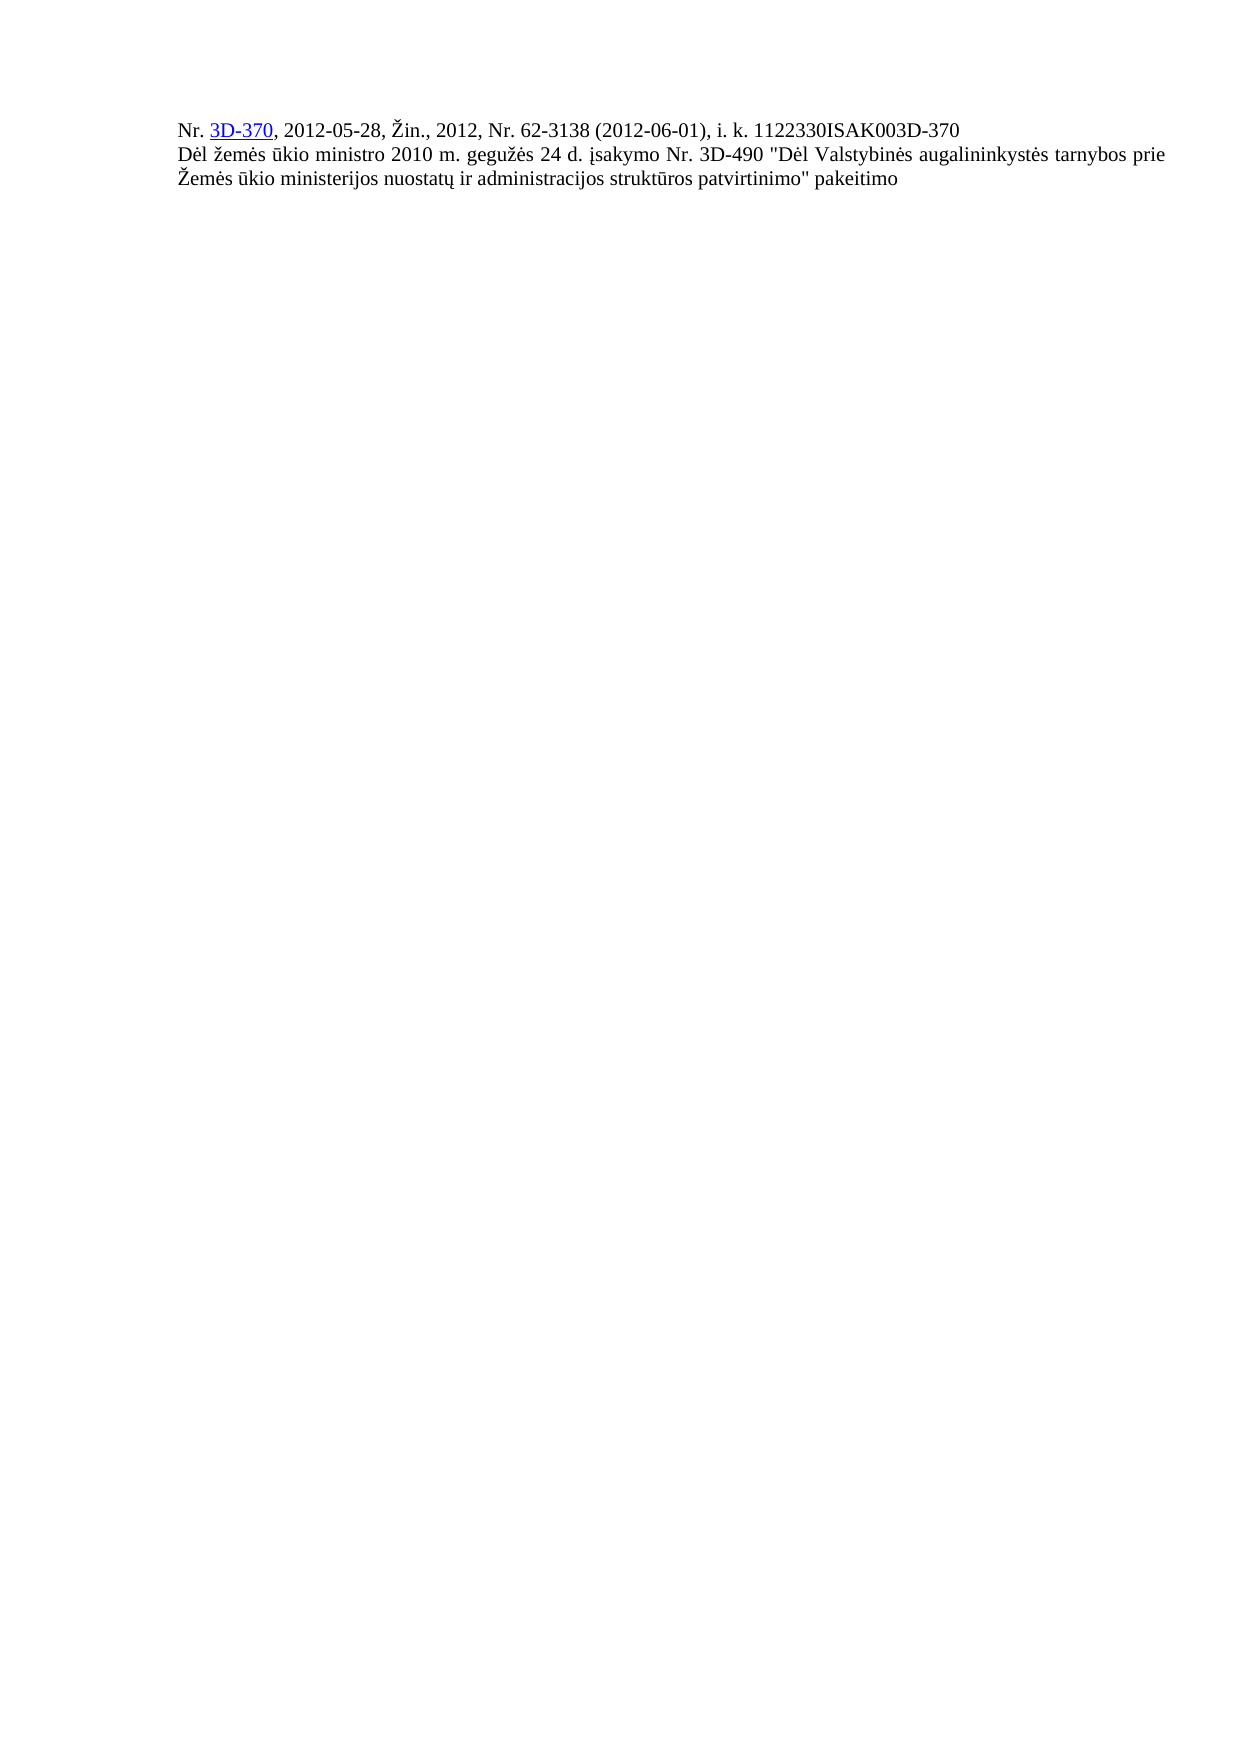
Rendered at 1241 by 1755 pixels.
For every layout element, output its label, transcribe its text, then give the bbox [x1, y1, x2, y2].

text Nr. 3D-370, 2012-05-28, Žin., 2012, Nr. 62-3138 (2012-06-01), i. k. 1122330ISAK003D-370 [177, 118, 1166, 142]
text Dėl žemės ūkio ministro 2010 m. gegužės 24 d. įsakymo Nr. 3D-490 "Dėl Valstybinės augalininkystės tarnybos prie Žemės ūkio ministerijos nuostatų ir administracijos struktūros patvirtinimo" pakeitimo [177, 142, 1166, 190]
